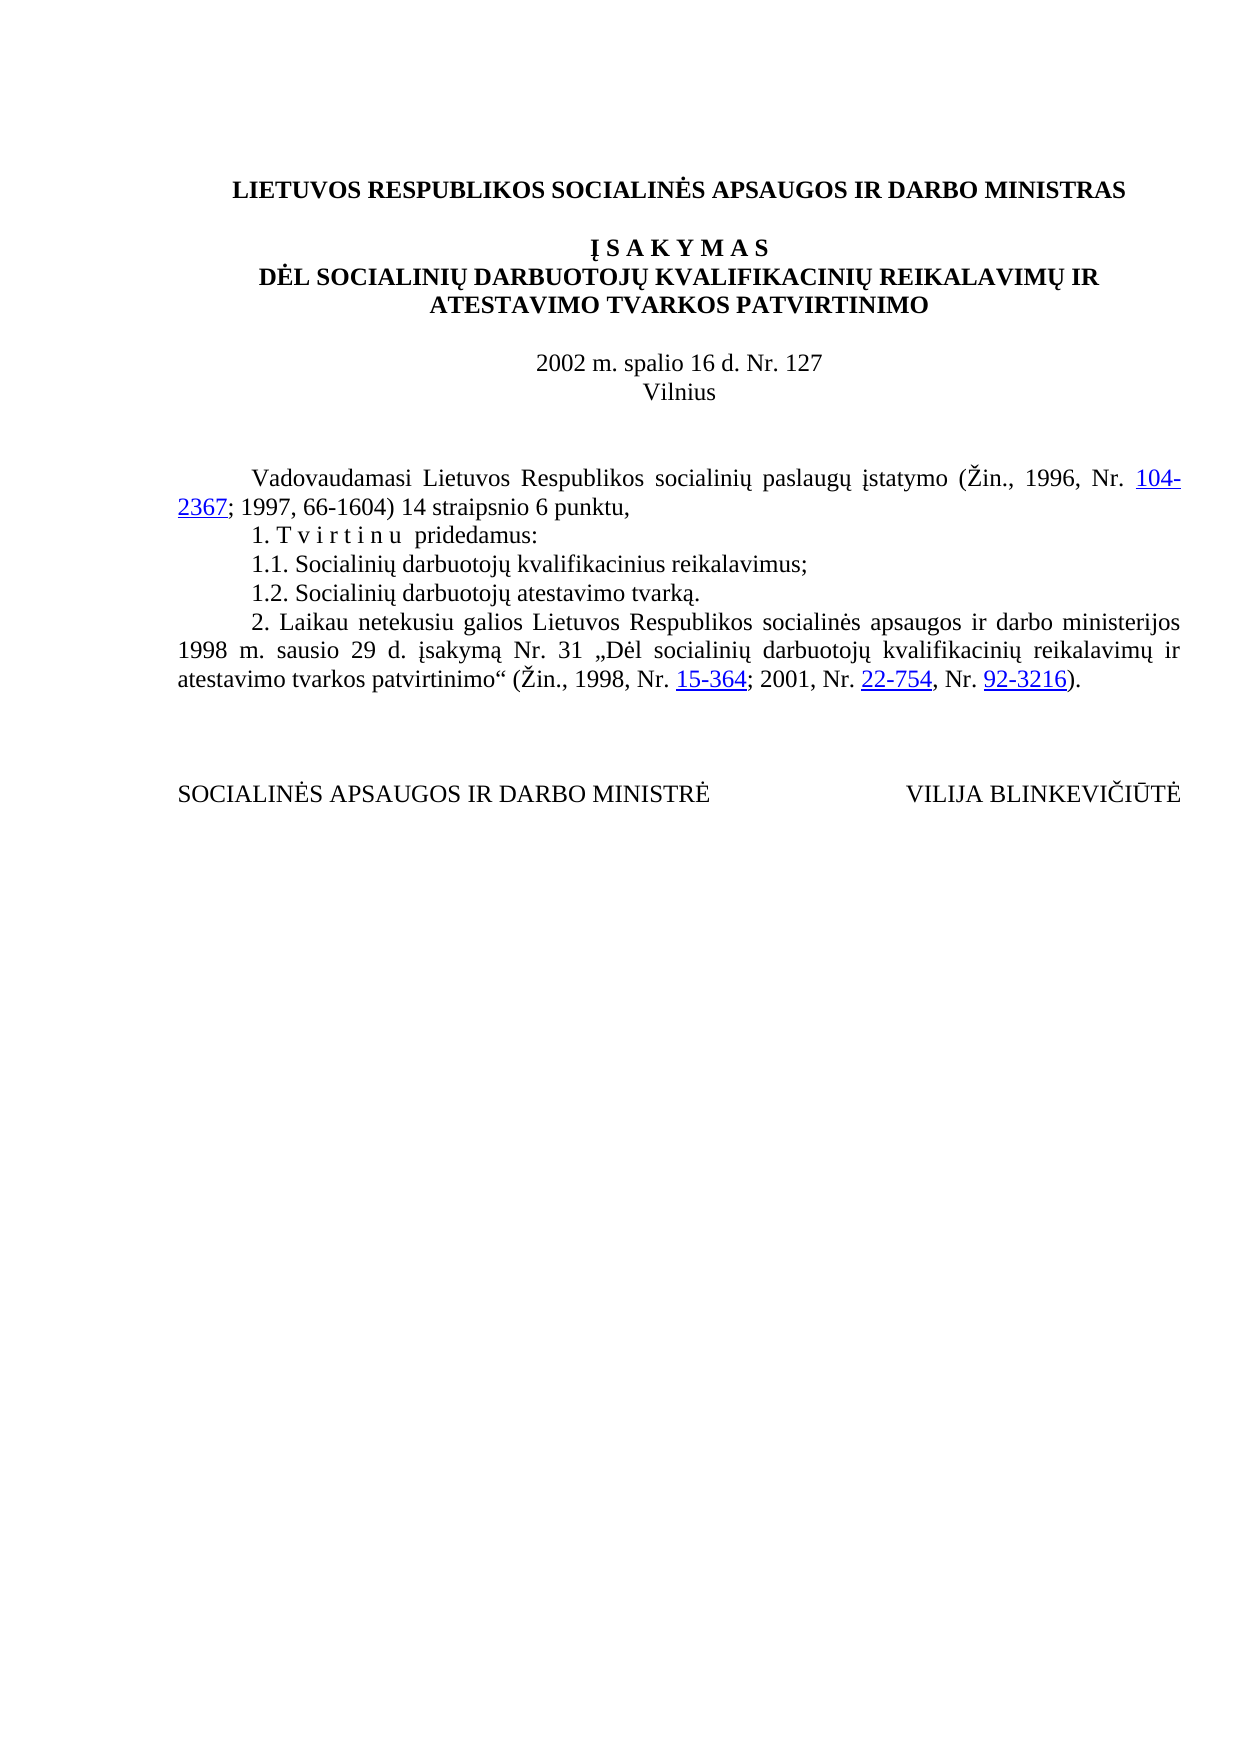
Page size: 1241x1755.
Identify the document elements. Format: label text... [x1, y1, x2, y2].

text Vadovaudamasi Lietuvos Respublikos socialinių paslaugų įstatymo (Žin., 1996, Nr. 104-2367; 1997, 66-1604) 14 straipsnio 6 punktu, [177, 463, 1181, 521]
text LIETUVOS RESPUBLIKOS SOCIALINĖS APSAUGOS IR DARBO MINISTRAS [177, 176, 1181, 204]
text DĖL SOCIALINIŲ DARBUOTOJŲ KVALIFIKACINIŲ REIKALAVIMŲ IR ATESTAVIMO TVARKOS PATVIRTINIMO [177, 262, 1181, 319]
text SOCIALINĖS APSAUGOS IR DARBO MINISTRĖ VILIJA BLINKEVIČIŪTĖ [177, 779, 1181, 808]
text Vilnius [177, 377, 1181, 406]
text 2002 m. spalio 16 d. Nr. 127 [177, 348, 1181, 377]
text 1.2. Socialinių darbuotojų atestavimo tvarką. [177, 578, 1181, 607]
text Į S A K Y M A S [177, 233, 1181, 262]
text 2. Laikau netekusiu galios Lietuvos Respublikos socialinės apsaugos ir darbo ministerijos 1998 m. sausio 29 d. įsakymą Nr. 31 „Dėl socialinių darbuotojų kvalifikacinių reikalavimų ir atestavimo tvarkos patvirtinimo“ (Žin., 1998, Nr. 15-364; 2001, Nr. 22-754, Nr. 92-3216). [177, 607, 1181, 693]
text 1. Tvirtinu pridedamus: [177, 521, 1181, 549]
text 1.1. Socialinių darbuotojų kvalifikacinius reikalavimus; [177, 549, 1181, 578]
